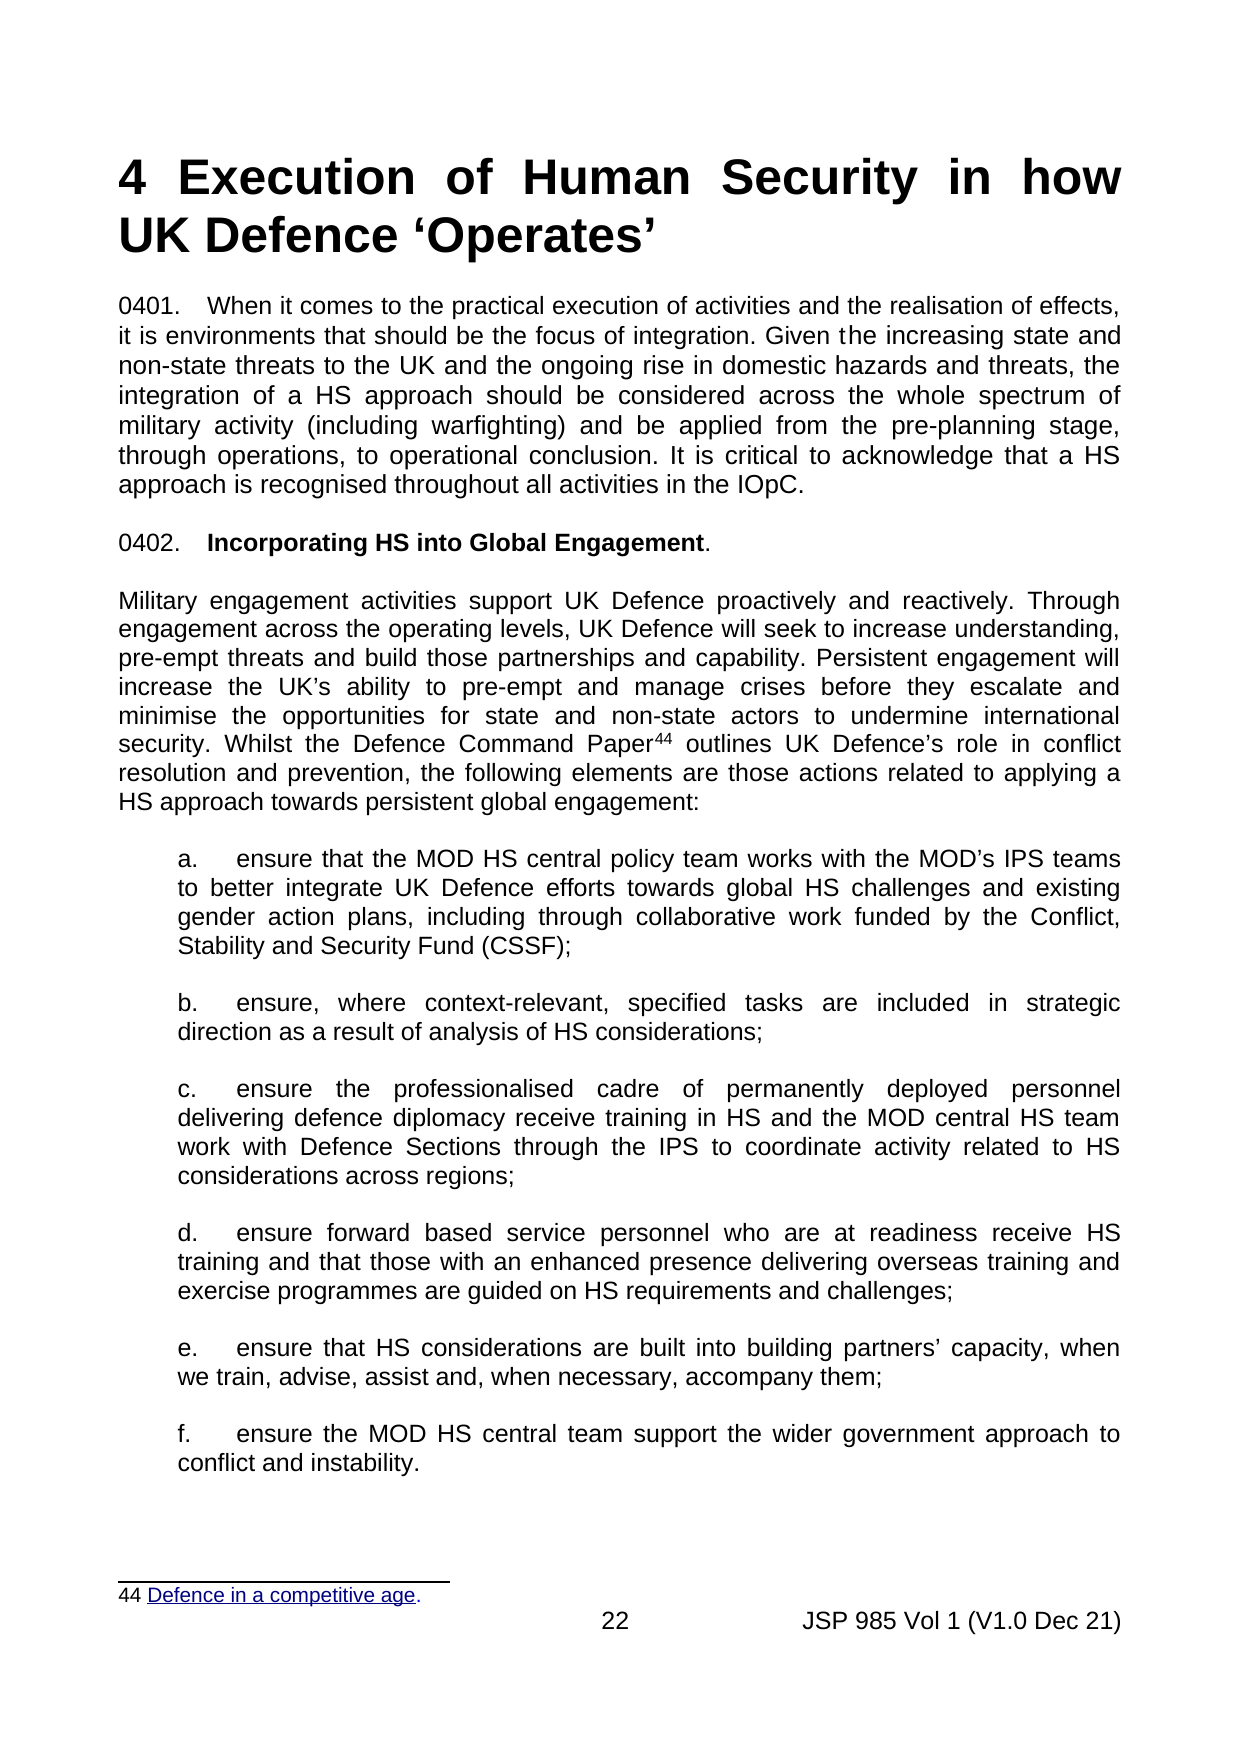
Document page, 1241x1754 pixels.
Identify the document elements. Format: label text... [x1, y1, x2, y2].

list ensure the MOD HS central team support the wider government approach to conflict and instability. [177, 1419, 1122, 1477]
list ensure, where context-relevant, specified tasks are included in strategic direction as a result of analysis of HS considerations; [177, 988, 1122, 1046]
list ensure that the MOD HS central policy team works with the MOD’s IPS teams to better integrate UK Defence efforts towards global HS challenges and existing gender action plans, including through collaborative work funded by the Conflict, Stability and Security Fund (CSSF); [177, 844, 1122, 959]
text Military engagement activities support UK Defence proactively and reactively. Through engagement across the operating levels, UK Defence will seek to increase understanding, pre-empt threats and build those partnerships and capability. Persistent engagement will increase the UK’s ability to pre-empt and manage crises before they escalate and minimise the opportunities for state and non-state actors to undermine international security. Whilst the Defence Command Paper outlines UK Defence’s role in conflict resolution and prevention, the following elements are those actions related to applying a HS approach towards persistent global engagement: [118, 586, 1122, 816]
text 0401. When it comes to the practical execution of activities and the realisation of effects, it is environments that should be the focus of integration. Given the increasing state and non-state threats to the UK and the ongoing rise in domestic hazards and threats, the integration of a HS approach should be considered across the whole spectrum of military activity (including warfighting) and be applied from the pre-planning stage, through operations, to operational conclusion. It is critical to acknowledge that a HS approach is recognised throughout all activities in the IOpC. [118, 291, 1122, 499]
list ensure the professionalised cadre of permanently deployed personnel delivering defence diplomacy receive training in HS and the MOD central HS team work with Defence Sections through the IPS to coordinate activity related to HS considerations across regions; [177, 1074, 1122, 1189]
list ensure that HS considerations are built into building partners’ capacity, when we train, advise, assist and, when necessary, accompany them; [177, 1333, 1122, 1391]
text Defence in a competitive age. [118, 1582, 1122, 1606]
text 0402. Incorporating HS into Global Engagement. [118, 528, 1122, 557]
text 4 Execution of Human Security in how UK Defence ‘Operates’ [118, 148, 1122, 263]
list ensure forward based service personnel who are at readiness receive HS training and that those with an enhanced presence delivering overseas training and exercise programmes are guided on HS requirements and challenges; [177, 1218, 1122, 1304]
